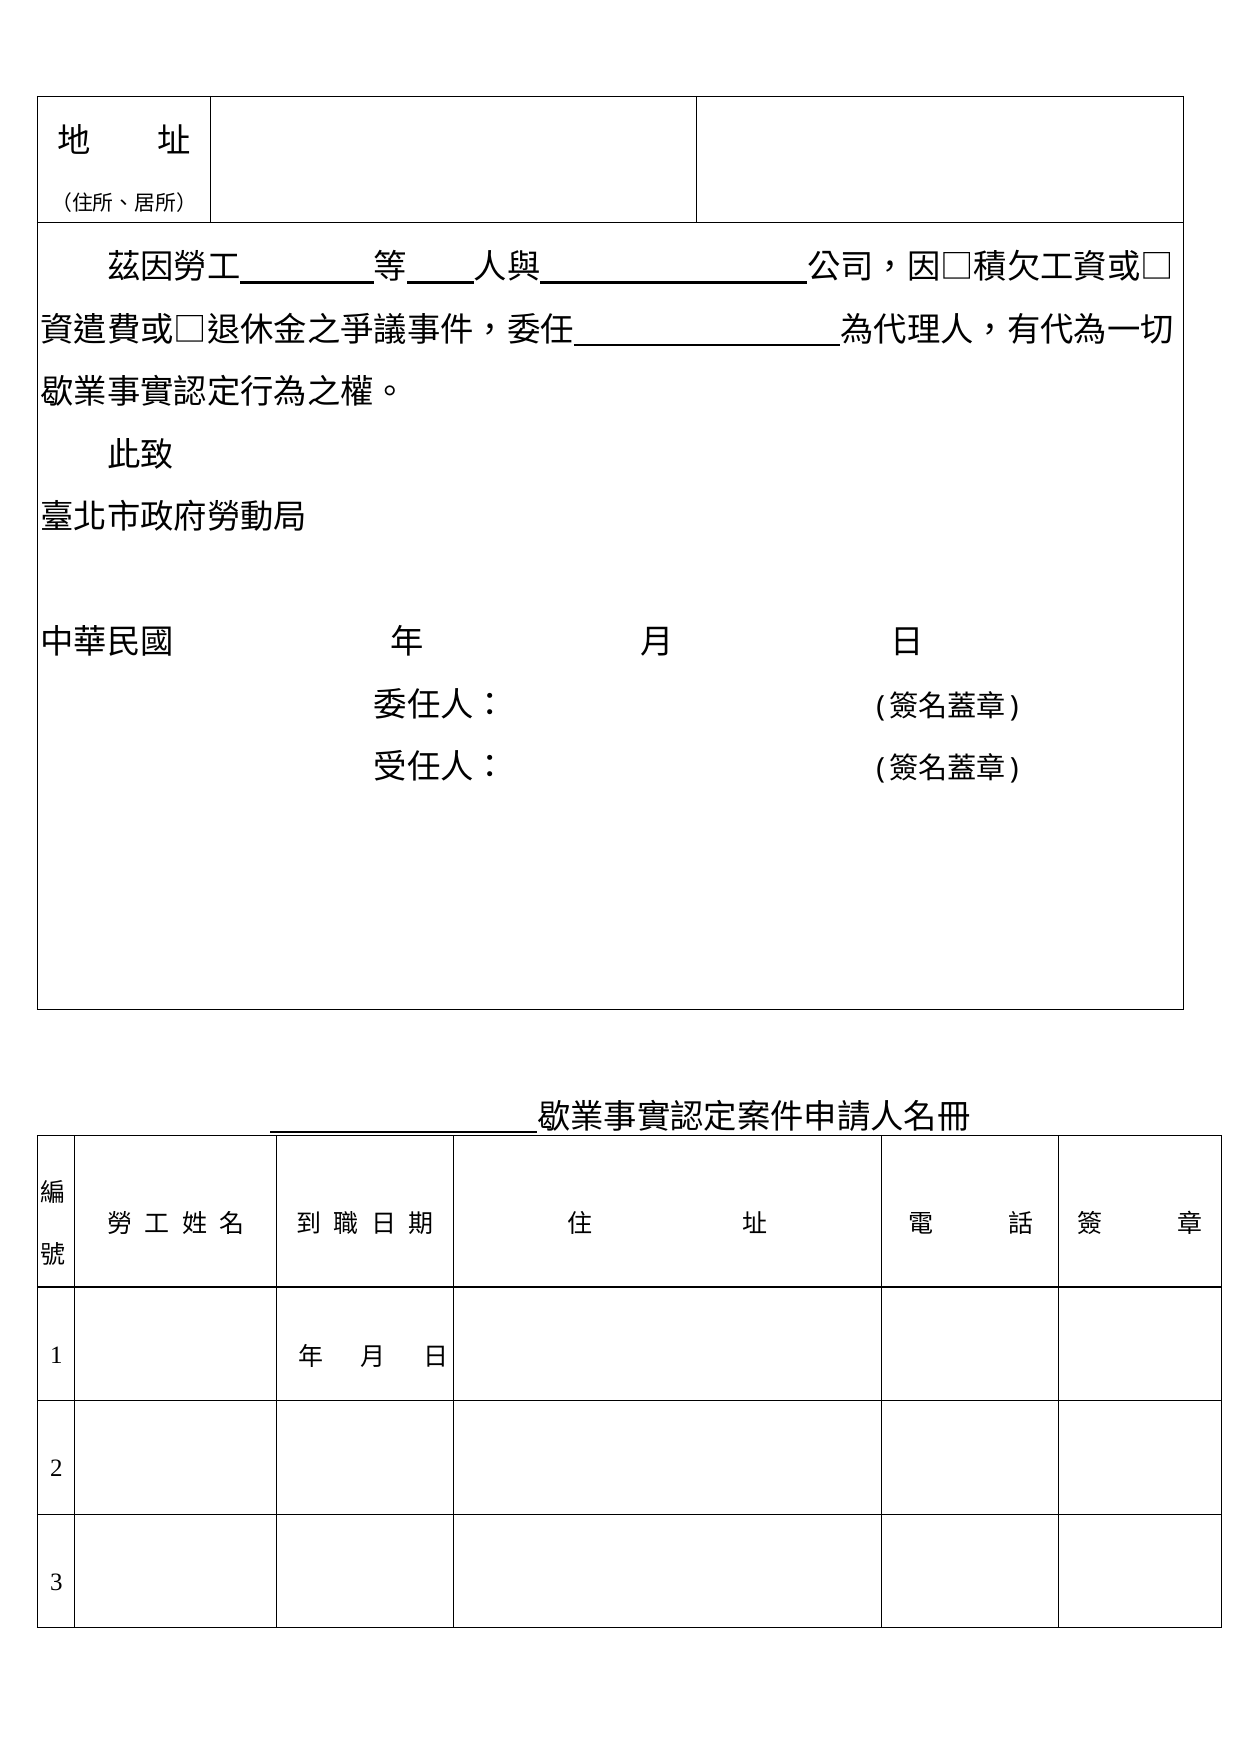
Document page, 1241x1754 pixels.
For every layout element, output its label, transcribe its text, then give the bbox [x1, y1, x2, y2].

table_header 住 址 [454, 1136, 881, 1286]
table_cell [454, 1515, 881, 1627]
table_header 勞 工 姓 名 [75, 1136, 276, 1286]
table_cell [211, 97, 696, 222]
table_cell [697, 97, 1183, 222]
table_cell [882, 1515, 1058, 1627]
table_cell [1059, 1401, 1221, 1513]
table_cell 1 [38, 1288, 74, 1400]
table_cell [277, 1515, 453, 1627]
table_cell [75, 1401, 276, 1513]
table_cell [454, 1288, 881, 1400]
table_cell [454, 1401, 881, 1513]
table_header 編 號 [38, 1136, 74, 1286]
table_header 簽 章 [1059, 1136, 1221, 1286]
table_cell 地 址 （住所、居所） [38, 97, 210, 222]
table_cell [882, 1288, 1058, 1400]
table_cell [75, 1515, 276, 1627]
text 歇業事實認定案件申請人名冊 [37, 1073, 1203, 1135]
table_cell [277, 1401, 453, 1513]
table_header 到 職 日 期 [277, 1136, 453, 1286]
table_cell 茲因勞工 等 人與 公司，因□積欠工資或□資遣費或□退休金之爭議事件，委任 為代理人，有代為一切歇業事實認定行為之權。 此致 臺北市政府勞動局 中華民國 年 月 日 委任人： (簽名蓋章) 受任人： (簽名蓋章) [38, 223, 1183, 1009]
table_cell [1059, 1288, 1221, 1400]
table_cell 3 [38, 1515, 74, 1627]
table_header 電 話 [882, 1136, 1058, 1286]
table_cell [75, 1288, 276, 1400]
table_cell 2 [38, 1401, 74, 1513]
table_cell [1059, 1515, 1221, 1627]
table_cell 年 月 日 [277, 1288, 453, 1400]
table_cell [882, 1401, 1058, 1513]
